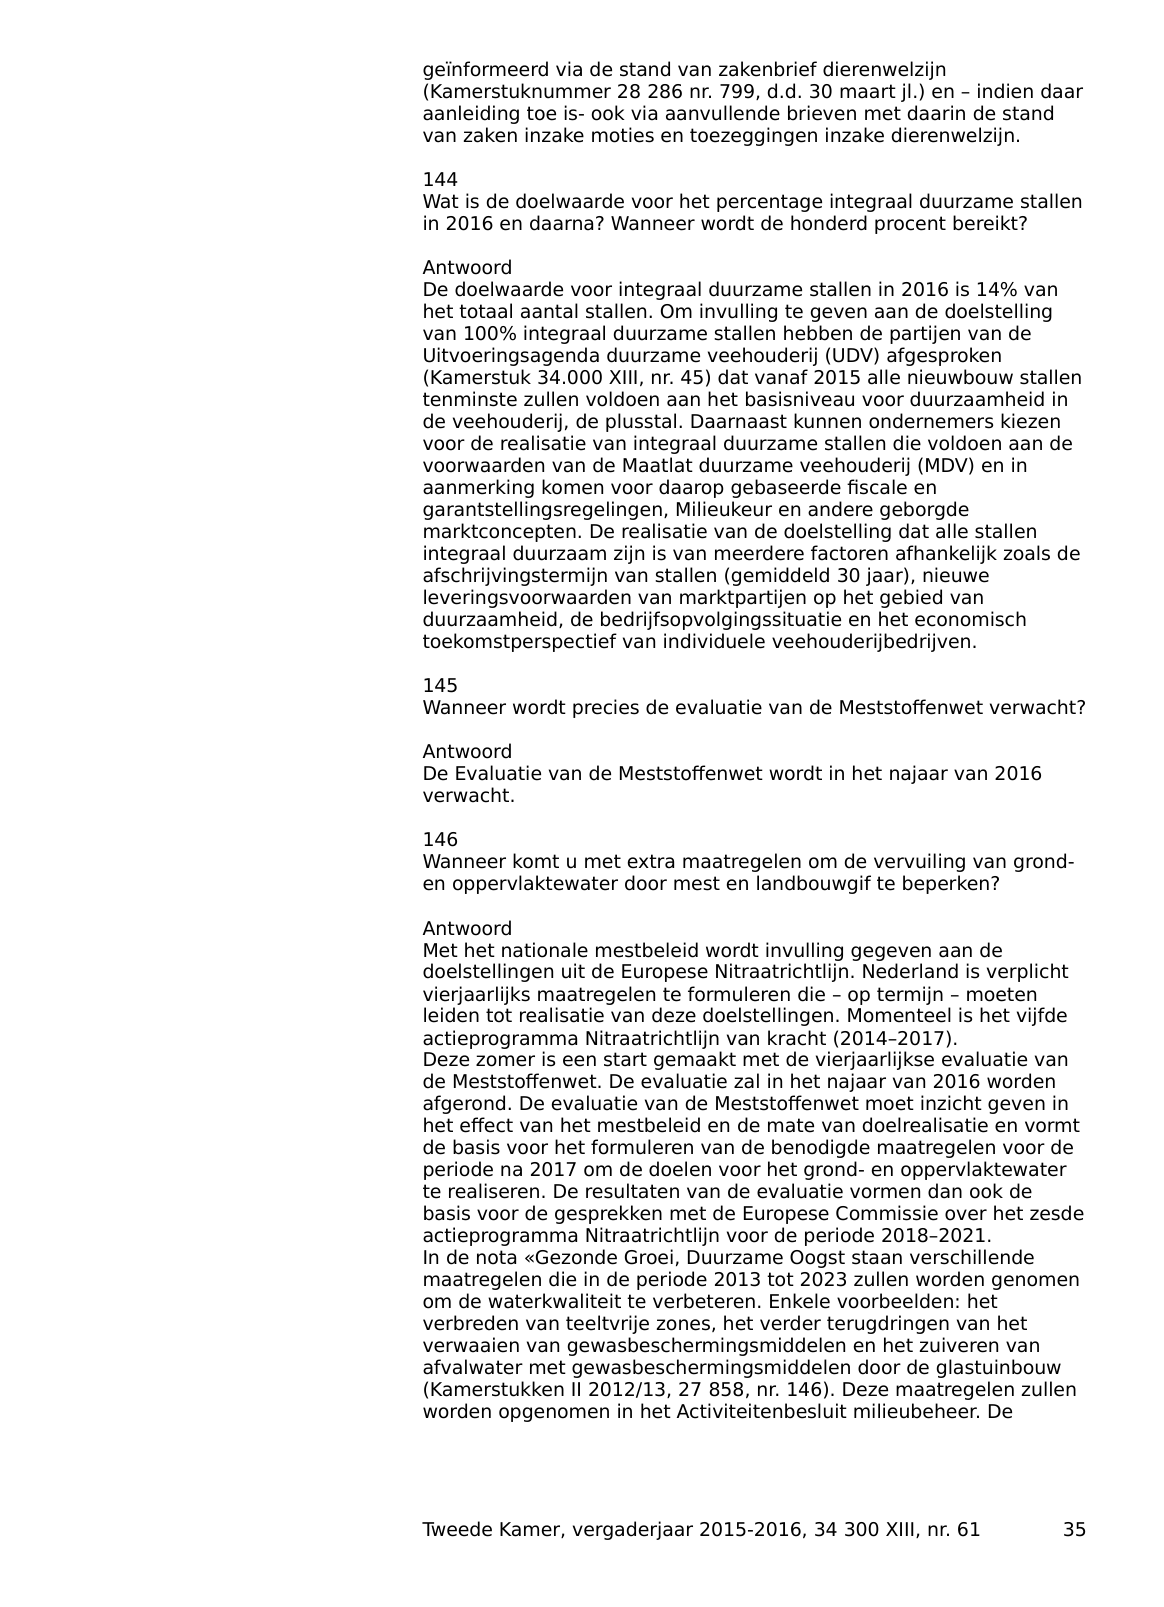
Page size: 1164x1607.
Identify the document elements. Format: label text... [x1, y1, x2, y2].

text 144 [422, 169, 1087, 191]
text geïnformeerd via de stand van zakenbrief dierenwelzijn (Kamerstuknummer 28 286 nr. 799, d.d. 30 maart jl.) en – indien daar aanleiding toe is- ook via aanvullende brieven met daarin de stand van zaken inzake moties en toezeggingen inzake dierenwelzijn. [422, 59, 1087, 147]
text Antwoord [422, 741, 1087, 763]
text Wat is de doelwaarde voor het percentage integraal duurzame stallen in 2016 en daarna? Wanneer wordt de honderd procent bereikt? [422, 191, 1087, 235]
text Met het nationale mestbeleid wordt invulling gegeven aan de doelstellingen uit de Europese Nitraatrichtlijn. Nederland is verplicht vierjaarlijks maatregelen te formuleren die – op termijn – moeten leiden tot realisatie van deze doelstellingen. Momenteel is het vijfde actieprogramma Nitraatrichtlijn van kracht (2014–2017). [422, 939, 1087, 1049]
text 145 [422, 675, 1087, 697]
text Antwoord [422, 257, 1087, 279]
text De doelwaarde voor integraal duurzame stallen in 2016 is 14% van het totaal aantal stallen. Om invulling te geven aan de doelstelling van 100% integraal duurzame stallen hebben de partijen van de Uitvoeringsagenda duurzame veehouderij (UDV) afgesproken (Kamerstuk 34.000 XIII, nr. 45) dat vanaf 2015 alle nieuwbouw stallen tenminste zullen voldoen aan het basisniveau voor duurzaamheid in de veehouderij, de plusstal. Daarnaast kunnen ondernemers kiezen voor de realisatie van integraal duurzame stallen die voldoen aan de voorwaarden van de Maatlat duurzame veehouderij (MDV) en in aanmerking komen voor daarop gebaseerde fiscale en garantstellingsregelingen, Milieukeur en andere geborgde marktconcepten. De realisatie van de doelstelling dat alle stallen integraal duurzaam zijn is van meerdere factoren afhankelijk zoals de afschrijvingstermijn van stallen (gemiddeld 30 jaar), nieuwe leveringsvoorwaarden van marktpartijen op het gebied van duurzaamheid, de bedrijfsopvolgingssituatie en het economisch toekomstperspectief van individuele veehouderijbedrijven. [422, 279, 1087, 653]
text Wanneer wordt precies de evaluatie van de Meststoffenwet verwacht? [422, 697, 1087, 719]
text In de nota «Gezonde Groei, Duurzame Oogst staan verschillende maatregelen die in de periode 2013 tot 2023 zullen worden genomen om de waterkwaliteit te verbeteren. Enkele voorbeelden: het verbreden van teeltvrije zones, het verder terugdringen van het verwaaien van gewasbeschermingsmiddelen en het zuiveren van afvalwater met gewasbeschermingsmiddelen door de glastuinbouw (Kamerstukken II 2012/13, 27 858, nr. 146). Deze maatregelen zullen worden opgenomen in het Activiteitenbesluit milieubeheer. De [422, 1247, 1087, 1423]
text 146 [422, 829, 1087, 851]
text Deze zomer is een start gemaakt met de vierjaarlijkse evaluatie van de Meststoffenwet. De evaluatie zal in het najaar van 2016 worden afgerond. De evaluatie van de Meststoffenwet moet inzicht geven in het effect van het mestbeleid en de mate van doelrealisatie en vormt de basis voor het formuleren van de benodigde maatregelen voor de periode na 2017 om de doelen voor het grond- en oppervlaktewater te realiseren. De resultaten van de evaluatie vormen dan ook de basis voor de gesprekken met de Europese Commissie over het zesde actieprogramma Nitraatrichtlijn voor de periode 2018–2021. [422, 1049, 1087, 1247]
text Antwoord [422, 917, 1087, 939]
text De Evaluatie van de Meststoffenwet wordt in het najaar van 2016 verwacht. [422, 763, 1087, 807]
text Wanneer komt u met extra maatregelen om de vervuiling van grond- en oppervlaktewater door mest en landbouwgif te beperken? [422, 851, 1087, 895]
